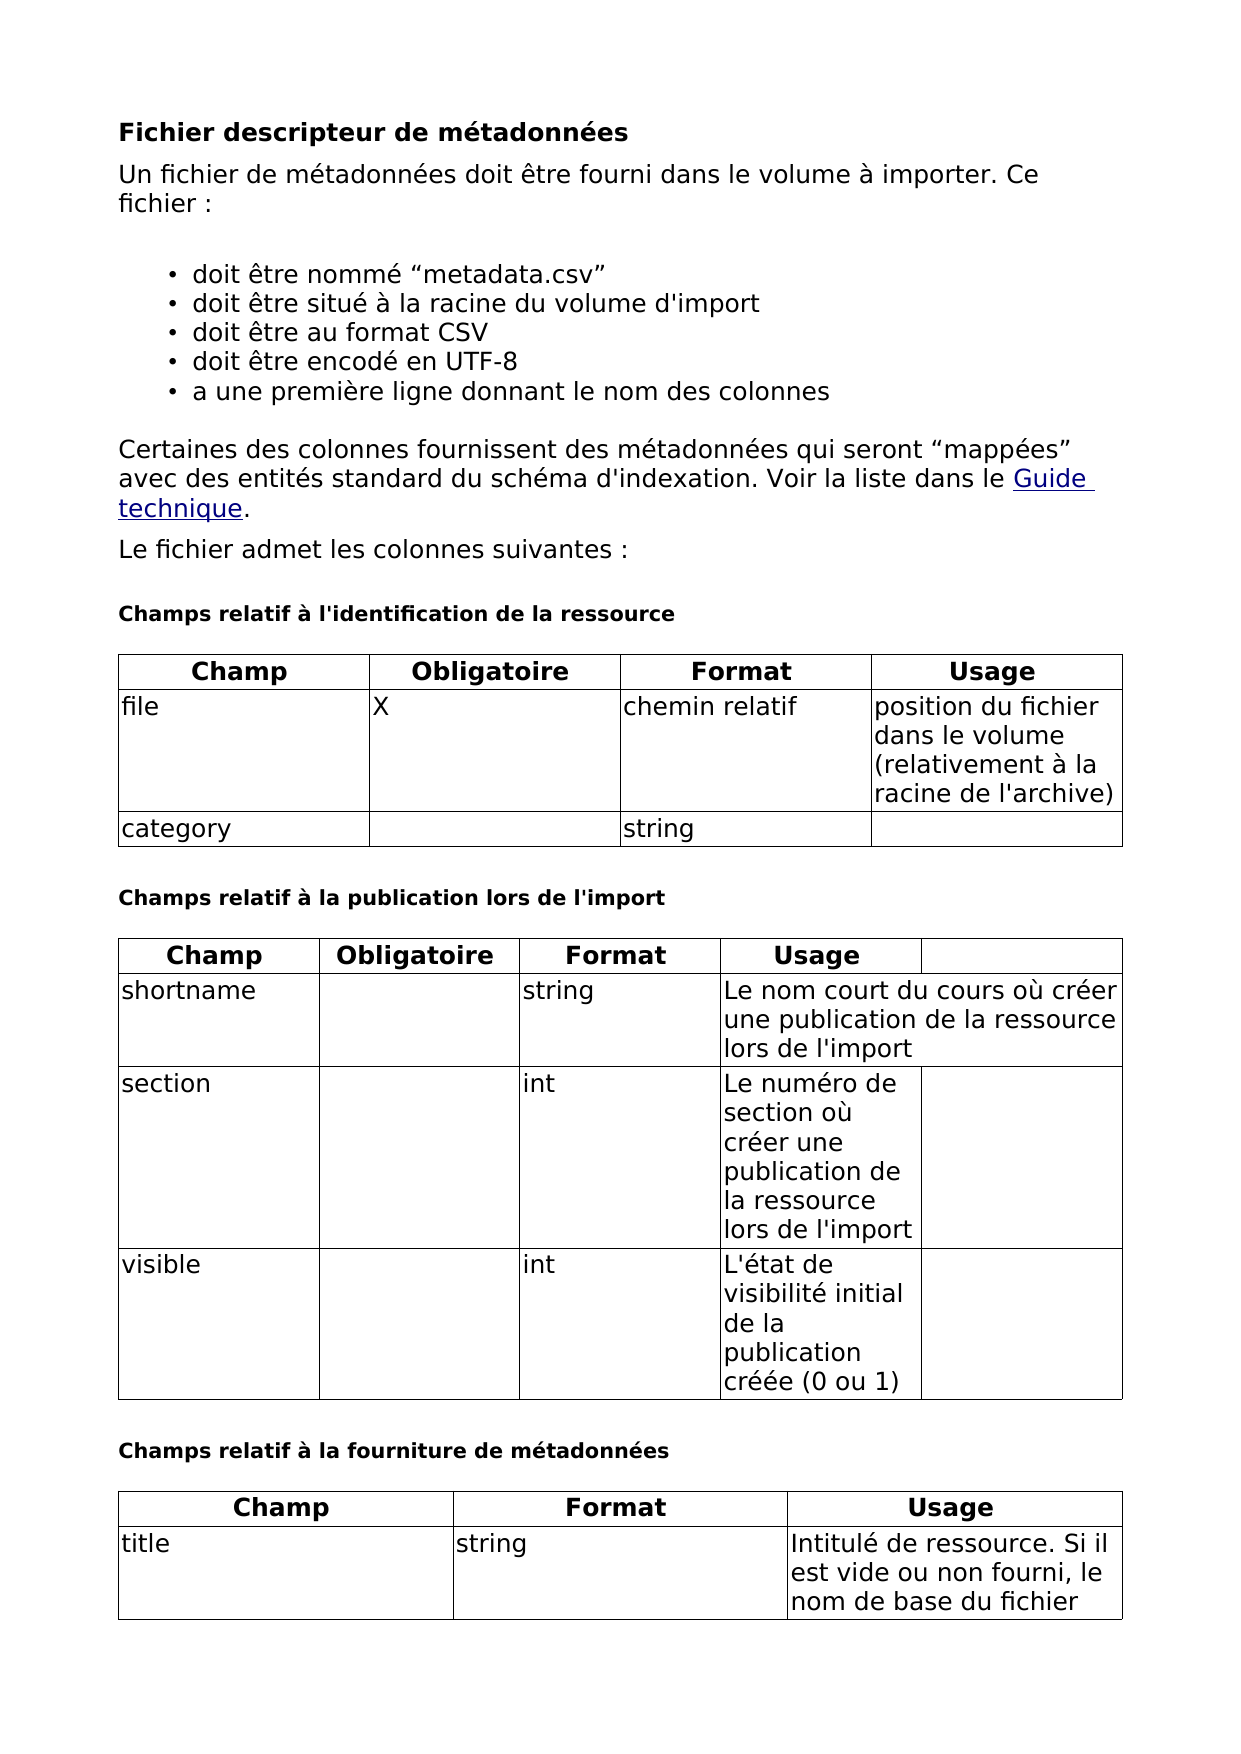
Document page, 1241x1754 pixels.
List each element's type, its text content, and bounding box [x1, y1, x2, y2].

table_cell file [119, 690, 369, 811]
table_header [922, 939, 1122, 973]
list doit être situé à la racine du volume d'import [177, 289, 1122, 318]
list doit être au format CSV [177, 318, 1122, 348]
table_header Champ [119, 655, 369, 689]
table_header Format [520, 939, 720, 973]
subtitle Champs relatif à la publication lors de l'import [118, 886, 1122, 911]
subtitle Champs relatif à l'identification de la ressource [118, 602, 1122, 626]
table_header Format [621, 655, 871, 689]
table_cell chemin relatif [621, 690, 871, 811]
table_cell [320, 1249, 519, 1399]
table_cell section [119, 1067, 319, 1247]
subtitle Fichier descripteur de métadonnées [118, 118, 1122, 147]
table_cell Le nom court du cours où créer une publication de la ressource lors de l'import [721, 974, 1122, 1066]
table_cell shortname [119, 974, 319, 1066]
table_header Format [454, 1492, 787, 1526]
table_cell [320, 974, 519, 1066]
table_cell string [621, 812, 871, 846]
list doit être nommé “metadata.csv” [177, 260, 1122, 289]
table_cell [922, 1067, 1122, 1247]
table_header Champ [119, 1492, 453, 1526]
table_cell L'état de visibilité initial de la publication créée (0 ou 1) [721, 1249, 921, 1399]
table_header Usage [872, 655, 1122, 689]
table_cell Intitulé de ressource. Si il est vide ou non fourni, le nom de base du fichier [788, 1527, 1122, 1619]
list doit être encodé en UTF-8 [177, 348, 1122, 377]
table_cell string [454, 1527, 787, 1619]
table_header Usage [788, 1492, 1122, 1526]
subtitle Champs relatif à la fourniture de métadonnées [118, 1439, 1122, 1463]
list a une première ligne donnant le nom des colonnes [177, 377, 1122, 406]
table_cell X [370, 690, 620, 811]
text Un fichier de métadonnées doit être fourni dans le volume à importer. Ce fichier : [118, 160, 1122, 218]
table_header Obligatoire [320, 939, 519, 973]
table_cell category [119, 812, 369, 846]
table_cell int [520, 1249, 720, 1399]
table_cell position du fichier dans le volume (relativement à la racine de l'archive) [872, 690, 1122, 811]
table_header Usage [721, 939, 921, 973]
table_cell Le numéro de section où créer une publication de la ressource lors de l'import [721, 1067, 921, 1247]
table_cell visible [119, 1249, 319, 1399]
table_cell string [520, 974, 720, 1066]
text Le fichier admet les colonnes suivantes : [118, 535, 1122, 564]
table_cell [872, 812, 1122, 846]
table_cell title [119, 1527, 453, 1619]
table_header Obligatoire [370, 655, 620, 689]
table_header Champ [119, 939, 319, 973]
table_cell [922, 1249, 1122, 1399]
table_cell int [520, 1067, 720, 1247]
table_cell [320, 1067, 519, 1247]
text Certaines des colonnes fournissent des métadonnées qui seront “mappées” avec des entités standard du schéma d'indexation. Voir la liste dans le Guide technique. [118, 435, 1122, 523]
table_cell [370, 812, 620, 846]
